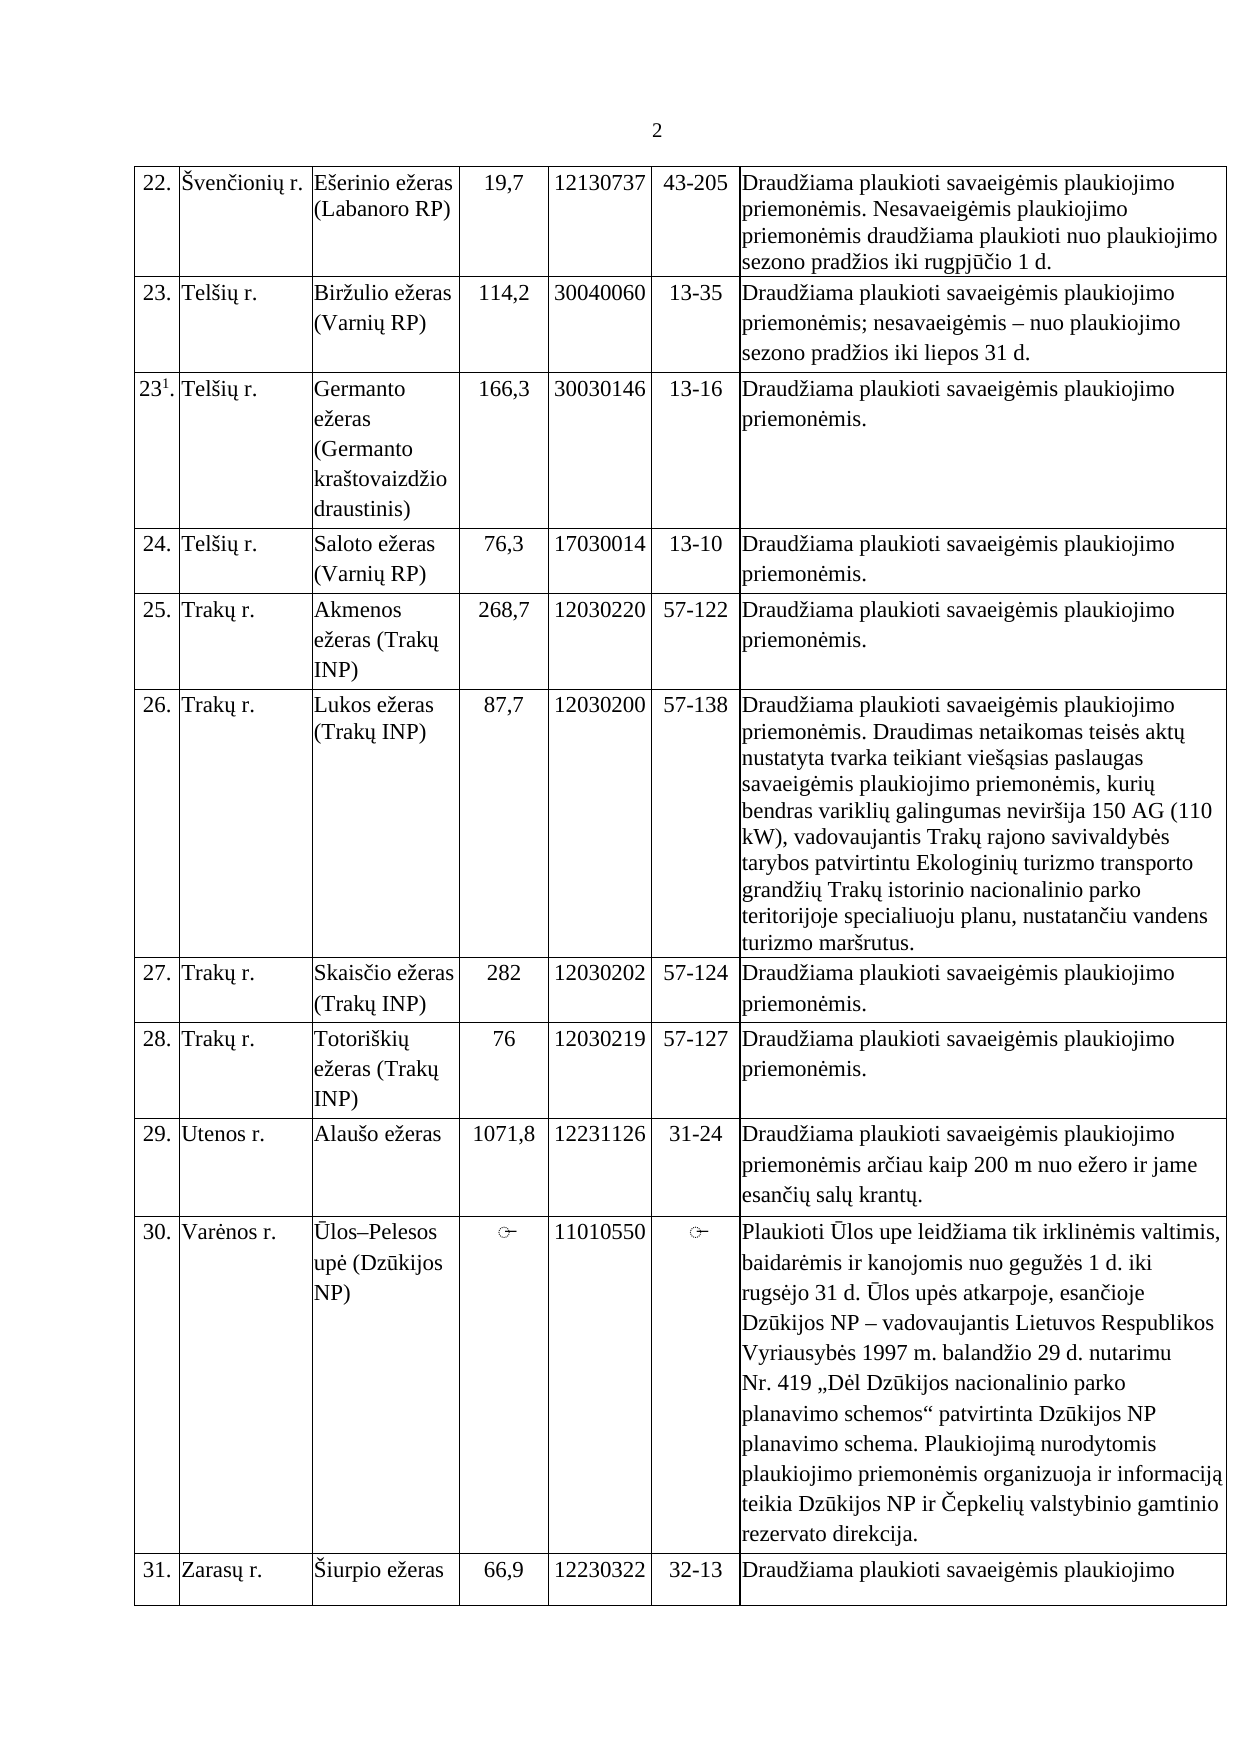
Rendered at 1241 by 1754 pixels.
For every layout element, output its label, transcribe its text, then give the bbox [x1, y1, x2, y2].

table_cell Draudžiama plaukioti savaeigėmis plaukiojimo priemonėmis arčiau kaip 200 m nuo ežero ir jame esančių salų krantų. [741, 1119, 1226, 1216]
table_cell 57-124 [652, 958, 739, 1022]
table_cell 31-24 [652, 1119, 739, 1216]
table_cell 13-16 [652, 373, 739, 527]
table_cell 13-35 [652, 277, 739, 372]
table_cell 57-122 [652, 594, 739, 688]
table_cell Telšių r. [180, 373, 312, 527]
table_cell Ūlos–Pelesos upė (Dzūkijos NP) [313, 1217, 459, 1553]
table_cell 27. [135, 958, 179, 1022]
table_cell 87,7 [460, 690, 548, 957]
table_cell 12030219 [549, 1023, 651, 1118]
table_cell Švenčionių r. [180, 167, 312, 276]
table_cell Trakų r. [180, 594, 312, 688]
table_cell 30030146 [549, 373, 651, 527]
table_cell Draudžiama plaukioti savaeigėmis plaukiojimo priemonėmis; nesavaeigėmis – nuo plaukiojimo sezono pradžios iki liepos 31 d. [741, 277, 1226, 372]
table_cell 43-205 [652, 167, 739, 276]
table_cell Varėnos r. [180, 1217, 312, 1553]
table_cell Trakų r. [180, 690, 312, 957]
table_cell ̶ [652, 1217, 739, 1553]
table_cell Telšių r. [180, 277, 312, 372]
table_cell Draudžiama plaukioti savaeigėmis plaukiojimo priemonėmis. Nesavaeigėmis plaukiojimo priemonėmis draudžiama plaukioti nuo plaukiojimo sezono pradžios iki rugpjūčio 1 d. [741, 167, 1226, 276]
table_cell 76,3 [460, 529, 548, 593]
table_cell Totoriškių ežeras (Trakų INP) [313, 1023, 459, 1118]
table_cell 22. [135, 167, 179, 276]
table_cell 29. [135, 1119, 179, 1216]
table_cell Draudžiama plaukioti savaeigėmis plaukiojimo priemonėmis. [741, 373, 1226, 527]
table_cell ̶ [460, 1217, 548, 1553]
table_cell 114,2 [460, 277, 548, 372]
table_cell 32-13 [652, 1554, 739, 1605]
table_cell 17030014 [549, 529, 651, 593]
table_cell Utenos r. [180, 1119, 312, 1216]
table_cell 12030202 [549, 958, 651, 1022]
table_cell 166,3 [460, 373, 548, 527]
table_cell 11010550 [549, 1217, 651, 1553]
table_cell 57-138 [652, 690, 739, 957]
table_cell Ešerinio ežeras (Labanoro RP) [313, 167, 459, 276]
table_cell Trakų r. [180, 1023, 312, 1118]
table_cell Draudžiama plaukioti savaeigėmis plaukiojimo priemonėmis. [741, 1023, 1226, 1118]
table_cell 24. [135, 529, 179, 593]
table_cell Trakų r. [180, 958, 312, 1022]
table_cell Draudžiama plaukioti savaeigėmis plaukiojimo priemonėmis. Draudimas netaikomas teisės aktų nustatyta tvarka teikiant viešąsias paslaugas savaeigėmis plaukiojimo priemonėmis, kurių bendras variklių galingumas neviršija 150 AG (110 kW), vadovaujantis Trakų rajono savivaldybės tarybos patvirtintu Ekologinių turizmo transporto grandžių Trakų istorinio nacionalinio parko teritorijoje specialiuoju planu, nustatančiu vandens turizmo maršrutus. [741, 690, 1226, 957]
table_cell Zarasų r. [180, 1554, 312, 1605]
table_cell 28. [135, 1023, 179, 1118]
table_cell Saloto ežeras (Varnių RP) [313, 529, 459, 593]
table_cell Draudžiama plaukioti savaeigėmis plaukiojimo priemonėmis. [741, 529, 1226, 593]
table_cell 31. [135, 1554, 179, 1605]
table_cell 268,7 [460, 594, 548, 688]
table_cell Germanto ežeras (Germanto kraštovaizdžio draustinis) [313, 373, 459, 527]
table_cell 30. [135, 1217, 179, 1553]
table_cell Šiurpio ežeras [313, 1554, 459, 1605]
table_cell 12230322 [549, 1554, 651, 1605]
table_cell 23. [135, 277, 179, 372]
table_cell Plaukioti Ūlos upe leidžiama tik irklinėmis valtimis, baidarėmis ir kanojomis nuo gegužės 1 d. iki rugsėjo 31 d. Ūlos upės atkarpoje, esančioje Dzūkijos NP – vadovaujantis Lietuvos Respublikos Vyriausybės 1997 m. balandžio 29 d. nutarimu Nr. 419 „Dėl Dzūkijos nacionalinio parko planavimo schemos“ patvirtinta Dzūkijos NP planavimo schema. Plaukiojimą nurodytomis plaukiojimo priemonėmis organizuoja ir informaciją teikia Dzūkijos NP ir Čepkelių valstybinio gamtinio rezervato direkcija. [741, 1217, 1226, 1553]
table_cell 12030220 [549, 594, 651, 688]
table_cell Telšių r. [180, 529, 312, 593]
table_cell 13-10 [652, 529, 739, 593]
table_cell 66,9 [460, 1554, 548, 1605]
table_cell 12130737 [549, 167, 651, 276]
table_cell 282 [460, 958, 548, 1022]
table_cell Draudžiama plaukioti savaeigėmis plaukiojimo priemonėmis. [741, 958, 1226, 1022]
table_cell Draudžiama plaukioti savaeigėmis plaukiojimo priemonėmis. [741, 594, 1226, 688]
table_cell 19,7 [460, 167, 548, 276]
table_cell Akmenos ežeras (Trakų INP) [313, 594, 459, 688]
table_cell Biržulio ežeras (Varnių RP) [313, 277, 459, 372]
table_cell 12030200 [549, 690, 651, 957]
table_cell Lukos ežeras (Trakų INP) [313, 690, 459, 957]
table_cell 25. [135, 594, 179, 688]
table_cell 1071,8 [460, 1119, 548, 1216]
table_cell Skaisčio ežeras (Trakų INP) [313, 958, 459, 1022]
table_cell 30040060 [549, 277, 651, 372]
table_cell 26. [135, 690, 179, 957]
table_cell 231. [135, 373, 179, 527]
table_cell Draudžiama plaukioti savaeigėmis plaukiojimo [741, 1554, 1226, 1605]
table_cell 57-127 [652, 1023, 739, 1118]
table_cell 12231126 [549, 1119, 651, 1216]
table_cell Alaušo ežeras [313, 1119, 459, 1216]
table_cell 76 [460, 1023, 548, 1118]
